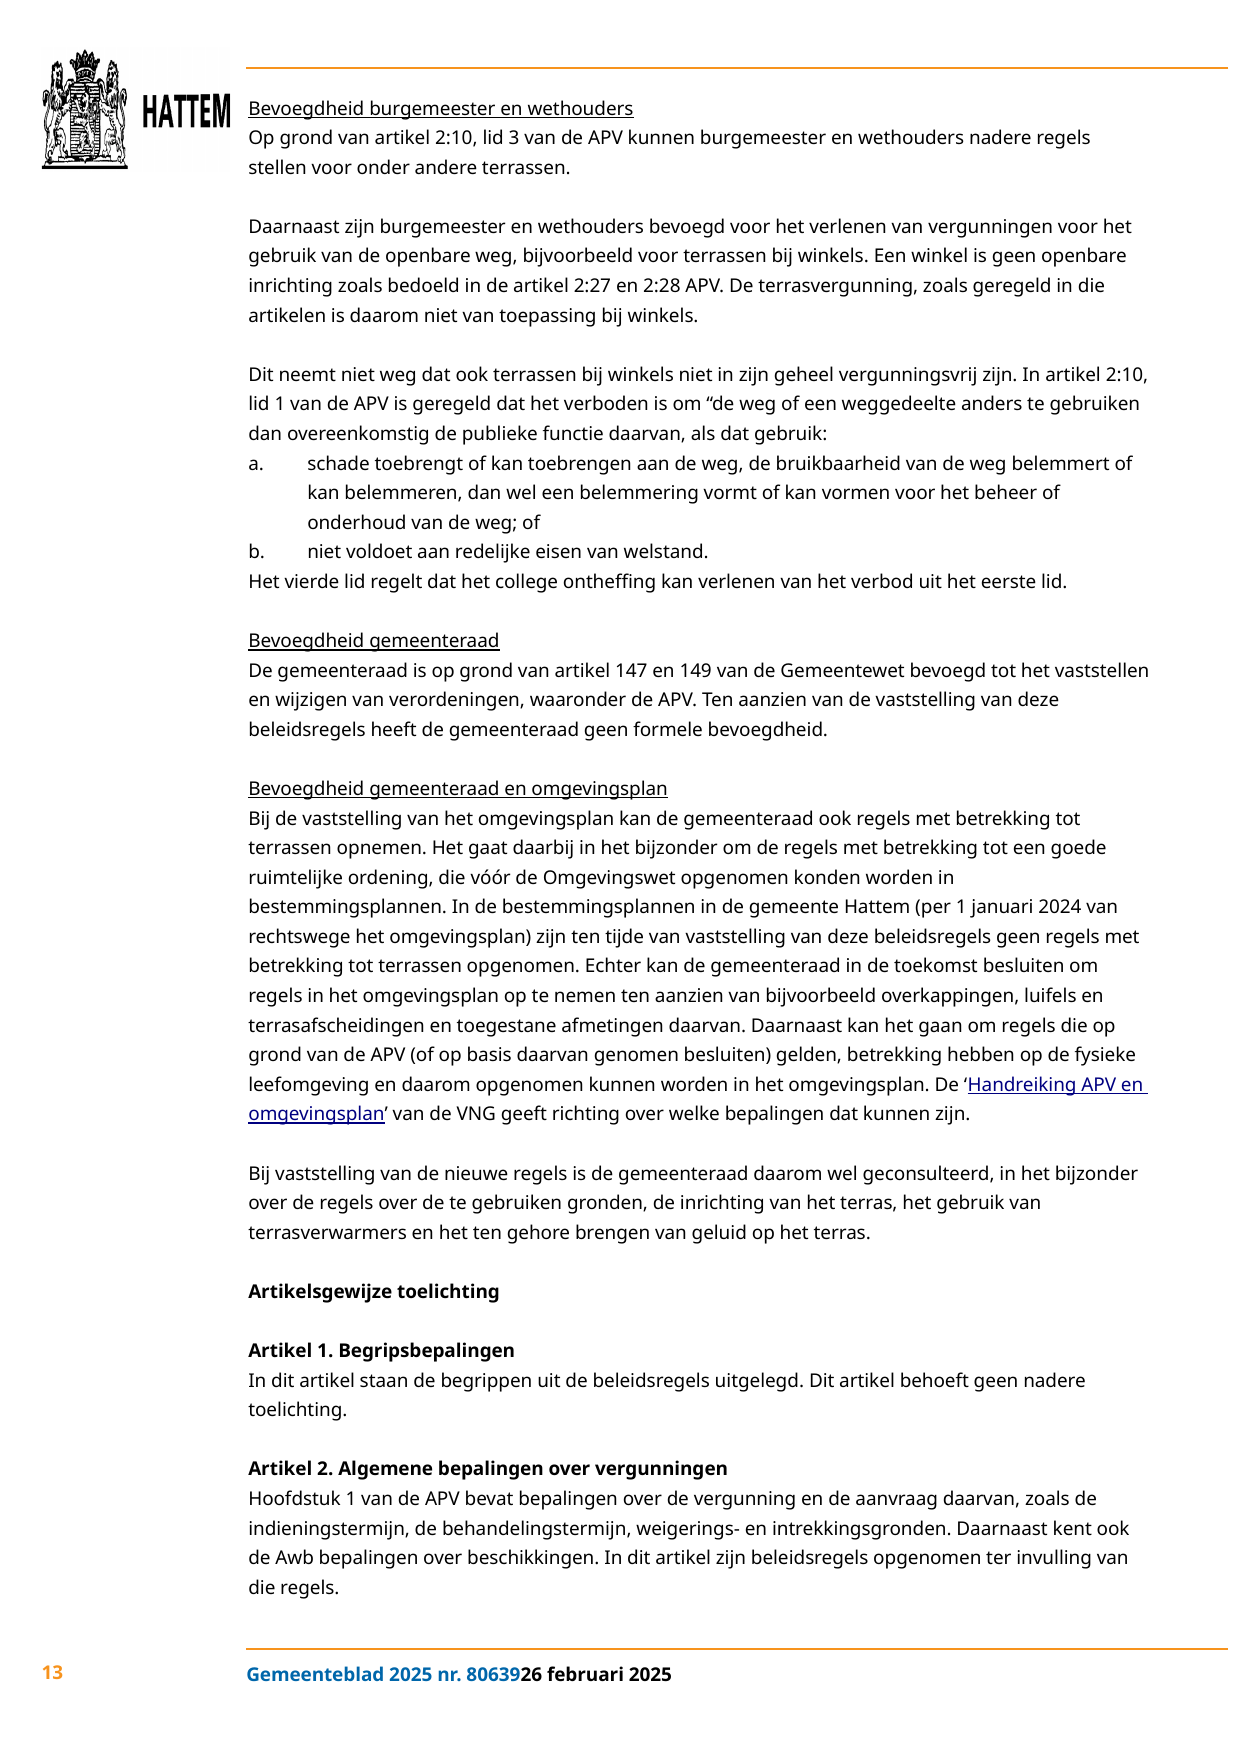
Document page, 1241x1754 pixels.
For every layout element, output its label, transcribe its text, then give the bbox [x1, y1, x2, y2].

text Bevoegdheid gemeenteraad en omgevingsplan [248, 775, 1152, 801]
text Bevoegdheid gemeenteraad [248, 627, 1152, 653]
text Daarnaast zijn burgemeester en wethouders bevoegd voor het verlenen van vergunningen voor het gebruik van de openbare weg, bijvoorbeeld voor terrassen bij winkels. Een winkel is geen openbare inrichting zoals bedoeld in de artikel 2:27 en 2:28 APV. De terrasvergunning, zoals geregeld in die artikelen is daarom niet van toepassing bij winkels. [248, 213, 1152, 328]
text Artikel 1. Begripsbepalingen [248, 1337, 1152, 1363]
text In dit artikel staan de begrippen uit de beleidsregels uitgelegd. Dit artikel behoeft geen nadere toelichting. [248, 1367, 1152, 1422]
text Het vierde lid regelt dat het college ontheffing kan verlenen van het verbod uit het eerste lid. [248, 568, 1152, 594]
text Hoofdstuk 1 van de APV bevat bepalingen over de vergunning en de aanvraag daarvan, zoals de indieningstermijn, de behandelingstermijn, weigerings- en intrekkingsgronden. Daarnaast kent ook de Awb bepalingen over beschikkingen. In dit artikel zijn beleidsregels opgenomen ter invulling van die regels. [248, 1485, 1152, 1600]
text Dit neemt niet weg dat ook terrassen bij winkels niet in zijn geheel vergunningsvrij zijn. In artikel 2:10, lid 1 van de APV is geregeld dat het verboden is om “de weg of een weggedeelte anders te gebruiken dan overeenkomstig de publieke functie daarvan, als dat gebruik: [248, 361, 1152, 446]
list niet voldoet aan redelijke eisen van welstand. [248, 538, 1152, 564]
text Artikelsgewijze toelichting [248, 1278, 1152, 1304]
text Op grond van artikel 2:10, lid 3 van de APV kunnen burgemeester en wethouders nadere regels stellen voor onder andere terrassen. [248, 124, 1152, 180]
picture [41, 47, 231, 172]
text De gemeenteraad is op grond van artikel 147 en 149 van de Gemeentewet bevoegd tot het vaststellen en wijzigen van verordeningen, waaronder de APV. Ten aanzien van de vaststelling van deze beleidsregels heeft de gemeenteraad geen formele bevoegdheid. [248, 657, 1152, 742]
text Bevoegdheid burgemeester en wethouders [248, 95, 1152, 121]
text Bij de vaststelling van het omgevingsplan kan de gemeenteraad ook regels met betrekking tot terrassen opnemen. Het gaat daarbij in het bijzonder om de regels met betrekking tot een goede ruimtelijke ordening, die vóór de Omgevingswet opgenomen konden worden in bestemmingsplannen. In de bestemmingsplannen in de gemeente Hattem (per 1 januari 2024 van rechtswege het omgevingsplan) zijn ten tijde van vaststelling van deze beleidsregels geen regels met betrekking tot terrassen opgenomen. Echter kan de gemeenteraad in de toekomst besluiten om regels in het omgevingsplan op te nemen ten aanzien van bijvoorbeeld overkappingen, luifels en terrasafscheidingen en toegestane afmetingen daarvan. Daarnaast kan het gaan om regels die op grond van de APV (of op basis daarvan genomen besluiten) gelden, betrekking hebben op de fysieke leefomgeving en daarom opgenomen kunnen worden in het omgevingsplan. De ‘Handreiking APV en omgevingsplan’ van de VNG geeft richting over welke bepalingen dat kunnen zijn. [248, 805, 1152, 1126]
list schade toebrengt of kan toebrengen aan de weg, de bruikbaarheid van de weg belemmert of kan belemmeren, dan wel een belemmering vormt of kan vormen voor het beheer of onderhoud van de weg; of [248, 450, 1152, 535]
text Artikel 2. Algemene bepalingen over vergunningen [248, 1456, 1152, 1481]
text Bij vaststelling van de nieuwe regels is de gemeenteraad daarom wel geconsulteerd, in het bijzonder over de regels over de te gebruiken gronden, de inrichting van het terras, het gebruik van terrasverwarmers en het ten gehore brengen van geluid op het terras. [248, 1160, 1152, 1245]
